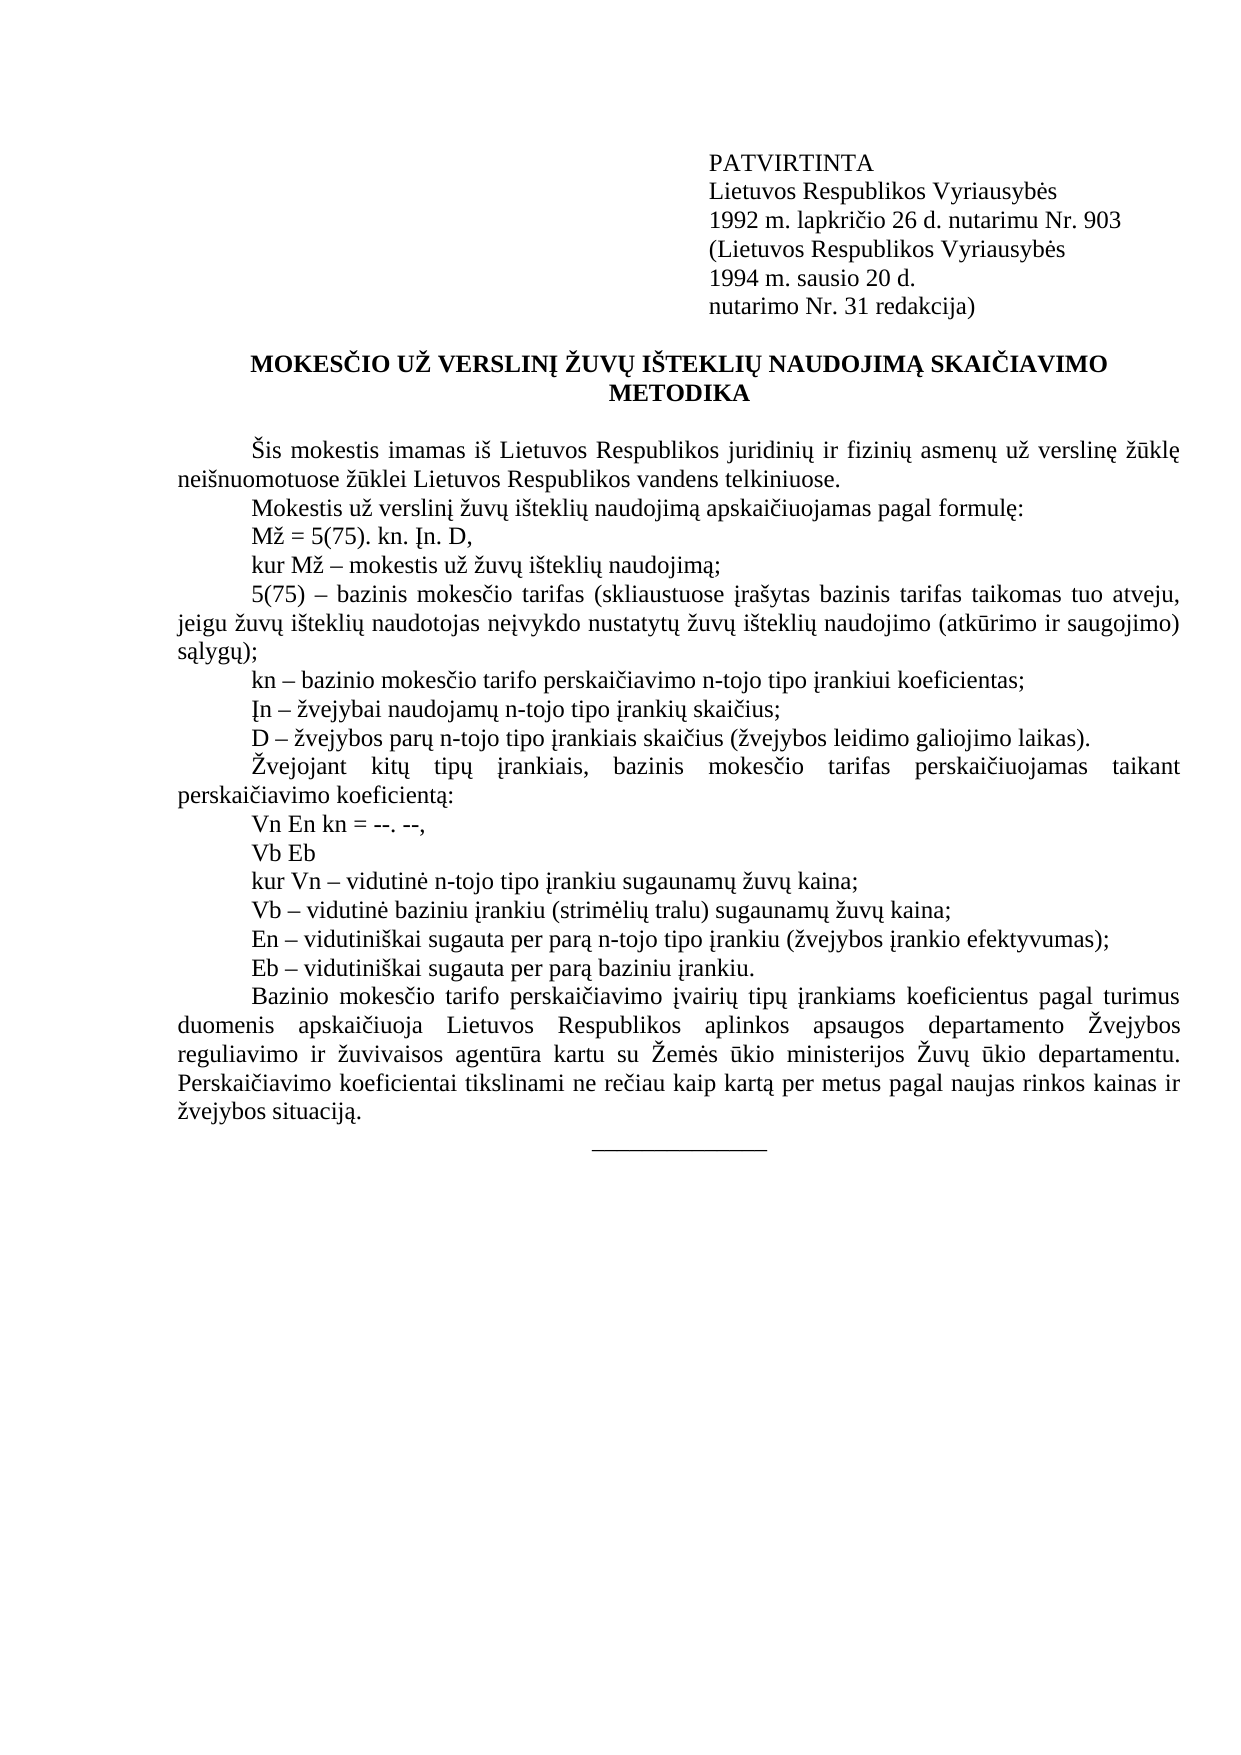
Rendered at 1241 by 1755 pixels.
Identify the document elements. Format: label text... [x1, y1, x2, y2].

text kur Vn – vidutinė n-tojo tipo įrankiu sugaunamų žuvų kaina; [177, 866, 1181, 895]
text kur Mž – mokestis už žuvų išteklių naudojimą; [177, 550, 1181, 579]
text Šis mokestis imamas iš Lietuvos Respublikos juridinių ir fizinių asmenų už verslinę žūklę neišnuomotuose žūklei Lietuvos Respublikos vandens telkiniuose. [177, 435, 1181, 493]
text PATVIRTINTA [177, 148, 1181, 176]
text 1992 m. lapkričio 26 d. nutarimu Nr. 903 [177, 205, 1181, 234]
text En – vidutiniškai sugauta per parą n-tojo tipo įrankiu (žvejybos įrankio efektyvumas); [177, 924, 1181, 953]
text Vb Eb [177, 838, 1181, 866]
text Įn – žvejybai naudojamų n-tojo tipo įrankių skaičius; [177, 694, 1181, 723]
text 5(75) – bazinis mokesčio tarifas (skliaustuose įrašytas bazinis tarifas taikomas tuo atveju, jeigu žuvų išteklių naudotojas neįvykdo nustatytų žuvų išteklių naudojimo (atkūrimo ir saugojimo) sąlygų); [177, 579, 1181, 665]
text Vn En kn = --. --, [177, 809, 1181, 838]
text Žvejojant kitų tipų įrankiais, bazinis mokesčio tarifas perskaičiuojamas taikant perskaičiavimo koeficientą: [177, 751, 1181, 809]
text Eb – vidutiniškai sugauta per parą baziniu įrankiu. [177, 953, 1181, 981]
text Vb – vidutinė baziniu įrankiu (strimėlių tralu) sugaunamų žuvų kaina; [177, 895, 1181, 924]
text Lietuvos Respublikos Vyriausybės [177, 176, 1181, 205]
text MOKESČIO UŽ VERSLINĮ ŽUVŲ IŠTEKLIŲ NAUDOJIMĄ SKAIČIAVIMO [177, 349, 1181, 378]
text Bazinio mokesčio tarifo perskaičiavimo įvairių tipų įrankiams koeficientus pagal turimus duomenis apskaičiuoja Lietuvos Respublikos aplinkos apsaugos departamento Žvejybos reguliavimo ir žuvivaisos agentūra kartu su Žemės ūkio ministerijos Žuvų ūkio departamentu. Perskaičiavimo koeficientai tikslinami ne rečiau kaip kartą per metus pagal naujas rinkos kainas ir žvejybos situaciją. [177, 981, 1181, 1125]
text ______________ [177, 1125, 1181, 1154]
text 1994 m. sausio 20 d. [177, 263, 1181, 291]
text kn – bazinio mokesčio tarifo perskaičiavimo n-tojo tipo įrankiui koeficientas; [177, 665, 1181, 694]
text D – žvejybos parų n-tojo tipo įrankiais skaičius (žvejybos leidimo galiojimo laikas). [177, 723, 1181, 751]
text nutarimo Nr. 31 redakcija) [177, 291, 1181, 320]
text (Lietuvos Respublikos Vyriausybės [177, 234, 1181, 263]
text METODIKA [177, 378, 1181, 406]
text Mž = 5(75). kn. Įn. D, [177, 521, 1181, 550]
text Mokestis už verslinį žuvų išteklių naudojimą apskaičiuojamas pagal formulę: [177, 493, 1181, 521]
